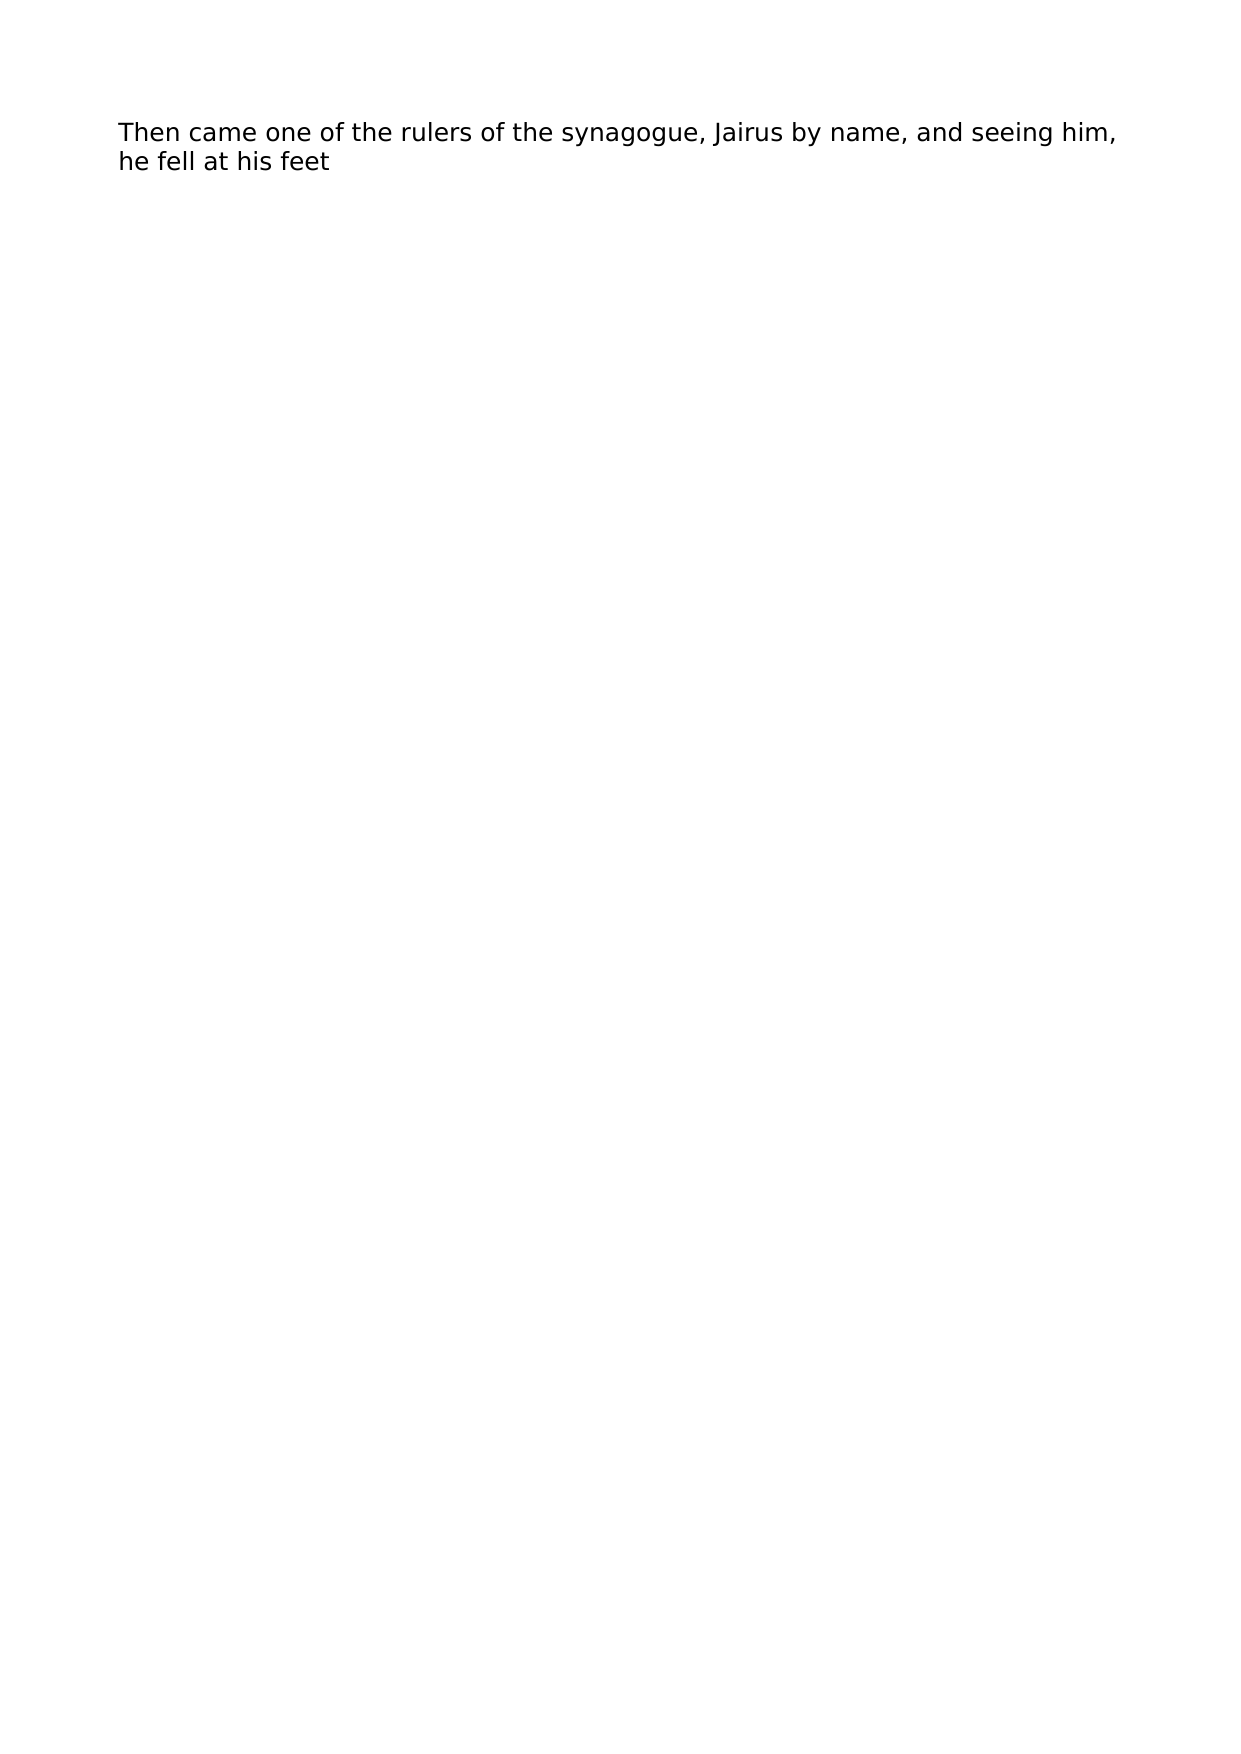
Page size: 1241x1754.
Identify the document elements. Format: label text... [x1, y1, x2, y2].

text Then came one of the rulers of the synagogue, Jairus by name, and seeing him, he fell at his feet [118, 118, 1122, 176]
